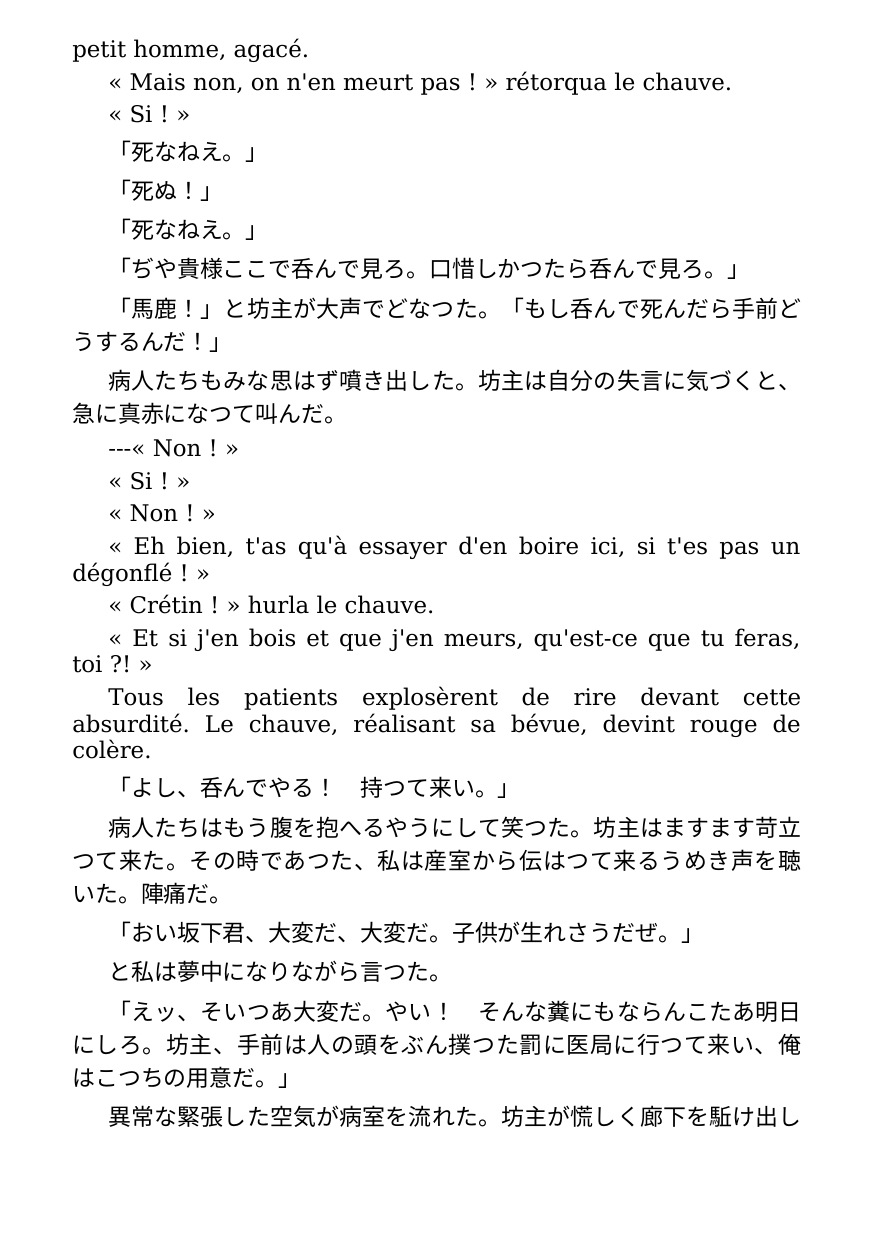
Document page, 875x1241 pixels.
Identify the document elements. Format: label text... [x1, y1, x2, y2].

text 「よし、呑んでやる！ 持つて来い。」 [72, 770, 802, 803]
text 「えッ、そいつあ大変だ。やい！ そんな糞にもならんこたあ明日にしろ。坊主、手前は人の頭をぶん撲つた罰に医局に行つて来い、俺はこつちの用意だ。」 [72, 993, 802, 1093]
text « Eh bien, t'as qu'à essayer d'en boire ici, si t'es pas un dégonflé ! » [72, 533, 802, 586]
text « Mais non, on n'en meurt pas ! » rétorqua le chauve. [72, 69, 802, 95]
text 「死なねえ。」 [72, 212, 802, 245]
text 「死ぬ！」 [72, 173, 802, 206]
text « Si ! » [72, 101, 802, 128]
text 「ぢや貴様ここで呑んで見ろ。口惜しかつたら呑んで見ろ。」 [72, 251, 802, 284]
text « Crétin ! » hurla le chauve. [72, 592, 802, 619]
text と私は夢中になりながら言つた。 [72, 954, 802, 987]
text 病人たちもみな思はず噴き出した。坊主は自分の失言に気づくと、急に真赤になつて叫んだ。 [72, 363, 802, 429]
text « Non ! » [72, 501, 802, 527]
text 「死なねえ。」 [72, 134, 802, 167]
text 「おい坂下君、大変だ、大変だ。子供が生れさうだぜ。」 [72, 915, 802, 948]
text 病人たちはもう腹を抱へるやうにして笑つた。坊主はますます苛立つて来た。その時であつた、私は産室から伝はつて来るうめき声を聴いた。陣痛だ。 [72, 809, 802, 909]
text « Et si j'en bois et que j'en meurs, qu'est-ce que tu feras, toi ?! » [72, 625, 802, 678]
text ---« Non ! » [72, 435, 802, 462]
text 「馬鹿！」と坊主が大声でどなつた。「もし呑んで死んだら手前どうするんだ！」 [72, 291, 802, 357]
text « Si ! » [72, 468, 802, 494]
text petit homme, agacé. [72, 36, 802, 63]
text Tous les patients explosèrent de rire devant cette absurdité. Le chauve, réalisant sa bévue, devint rouge de colère. [72, 684, 802, 764]
text 異常な緊張した空気が病室を流れた。坊主が慌しく廊下を駈け出し [72, 1099, 802, 1132]
